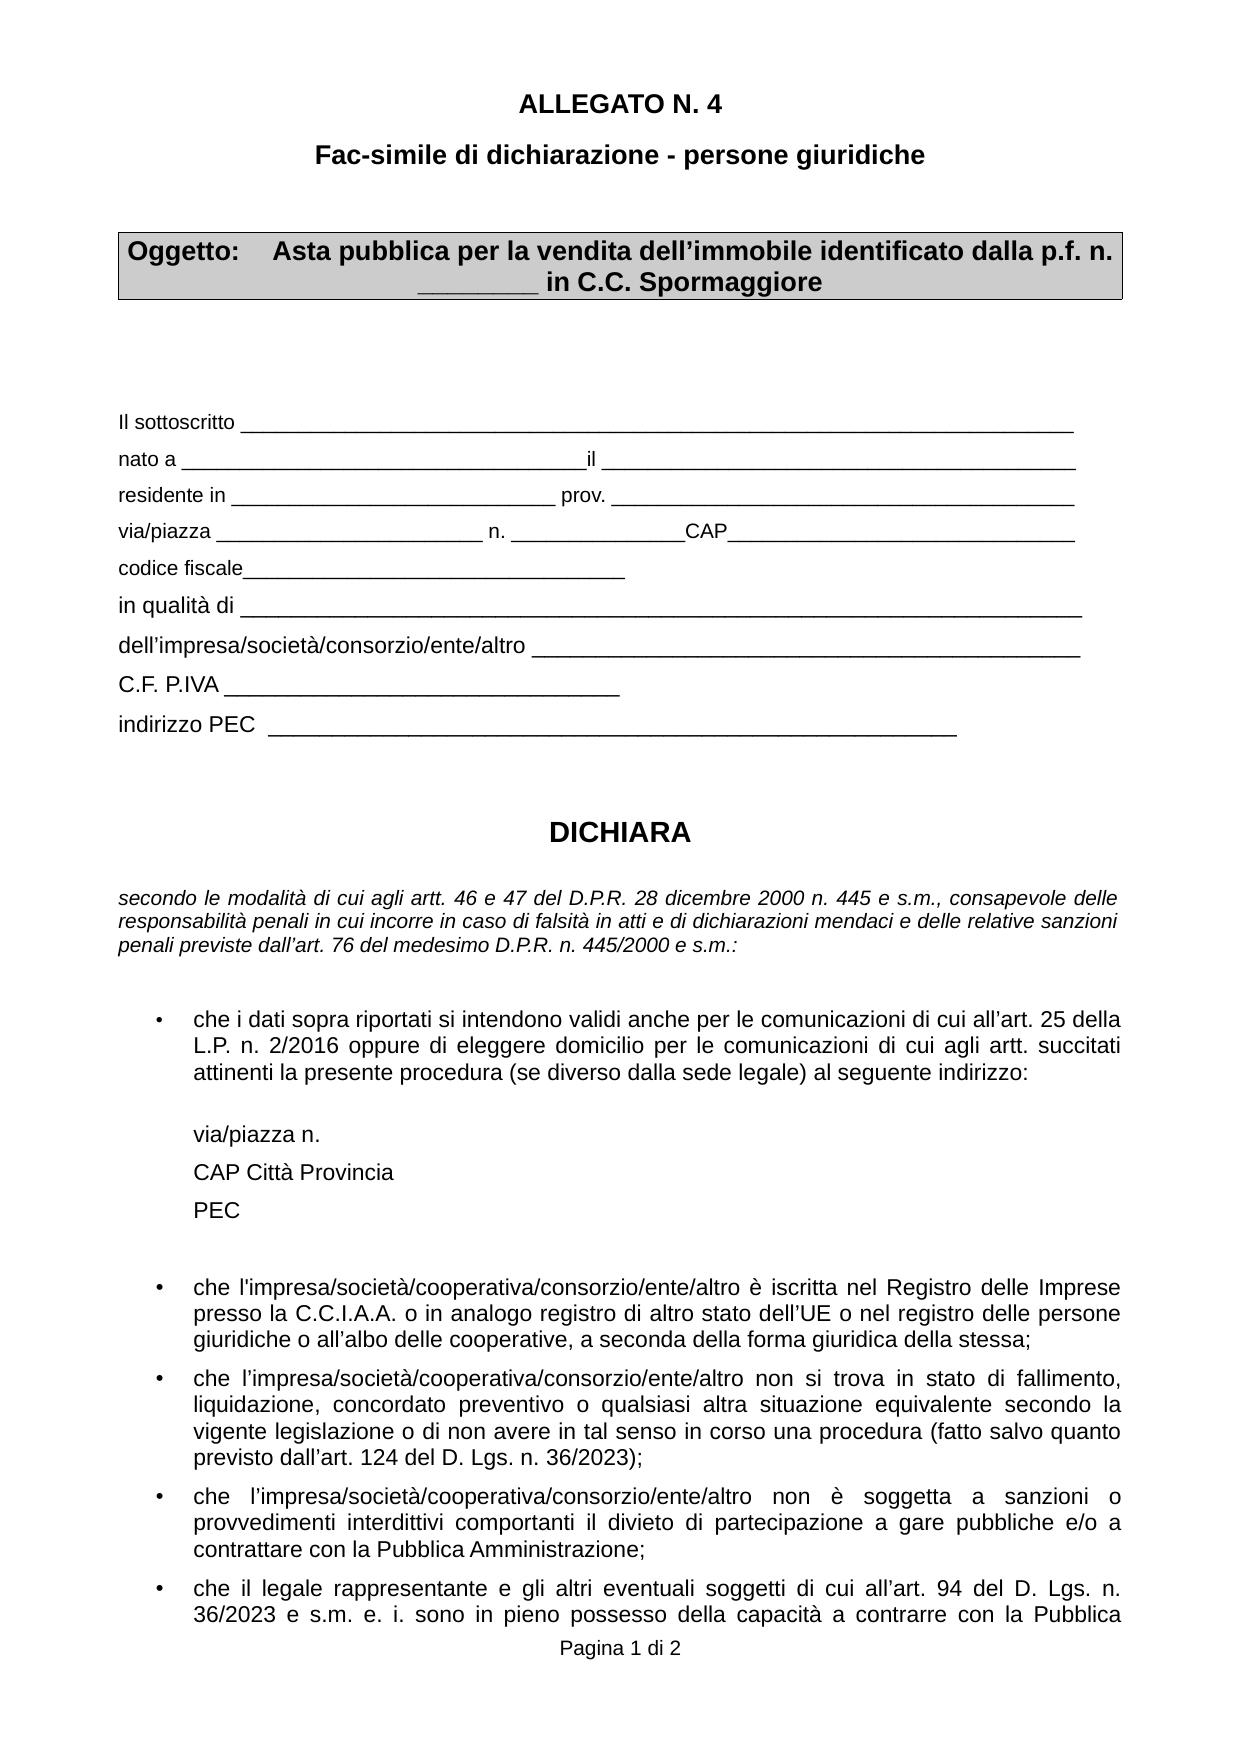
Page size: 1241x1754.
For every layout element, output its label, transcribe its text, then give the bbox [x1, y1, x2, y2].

text in qualità di __________________________________________________________________ [118, 592, 1093, 618]
text CAP Città Provincia [193, 1159, 1122, 1185]
list che l’impresa/società/cooperativa/consorzio/ente/altro non è soggetta a sanzioni o provvedimenti interdittivi comportanti il divieto di partecipazione a gare pubbliche e/o a contrattare con la Pubblica Amministrazione; [156, 1483, 1122, 1562]
text residente in ____________________________ prov. ________________________________________ [118, 483, 1122, 507]
text dell’impresa/società/consorzio/ente/altro ___________________________________________ [118, 632, 1093, 658]
text DICHIARA [118, 815, 1122, 849]
text ALLEGATO N. 4 [118, 88, 1122, 119]
text via/piazza _______________________ n. _______________CAP______________________________ [118, 519, 1122, 543]
text nato a ___________________________________il _________________________________________ [118, 446, 1122, 470]
list che l'impresa/società/cooperativa/consorzio/ente/altro è iscritta nel Registro delle Imprese presso la C.C.I.A.A. o in analogo registro di altro stato dell’UE o nel registro delle persone giuridiche o all’albo delle cooperative, a seconda della forma giuridica della stessa; [156, 1273, 1122, 1352]
list che il legale rappresentante e gli altri eventuali soggetti di cui all’art. 94 del D. Lgs. n. 36/2023 e s.m. e. i. sono in pieno possesso della capacità a contrarre con la Pubblica [156, 1574, 1122, 1627]
text secondo le modalità di cui agli artt. 46 e 47 del D.P.R. 28 dicembre 2000 n. 445 e s.m., consapevole delle responsabilità penali in cui incorre in caso di falsità in atti e di dichiarazioni mendaci e delle relative sanzioni penali previste dall’art. 76 del medesimo D.P.R. n. 445/2000 e s.m.: [118, 885, 1122, 957]
text codice fiscale_________________________________ [118, 556, 1122, 580]
list che l’impresa/società/cooperativa/consorzio/ente/altro non si trova in stato di fallimento, liquidazione, concordato preventivo o qualsiasi altra situazione equivalente secondo la vigente legislazione o di non avere in tal senso in corso una procedura (fatto salvo quanto previsto dall’art. 124 del D. Lgs. n. 36/2023); [156, 1365, 1122, 1470]
text Fac-simile di dichiarazione - persone giuridiche [118, 139, 1122, 170]
text Oggetto: Asta pubblica per la vendita dell’immobile identificato dalla p.f. n. ________ in C.C. Spormaggiore [119, 233, 1122, 299]
list che i dati sopra riportati si intendono validi anche per le comunicazioni di cui all’art. 25 della L.P. n. 2/2016 oppure di eleggere domicilio per le comunicazioni di cui agli artt. succitati attinenti la presente procedura (se diverso dalla sede legale) al seguente indirizzo: [156, 1006, 1122, 1085]
text C.F. P.IVA _______________________________ [118, 671, 1093, 697]
text via/piazza n. [193, 1121, 1122, 1147]
text indirizzo PEC ______________________________________________________ [118, 711, 1093, 737]
text Il sottoscritto ________________________________________________________________________ [118, 410, 1122, 434]
text PEC [193, 1197, 1122, 1223]
